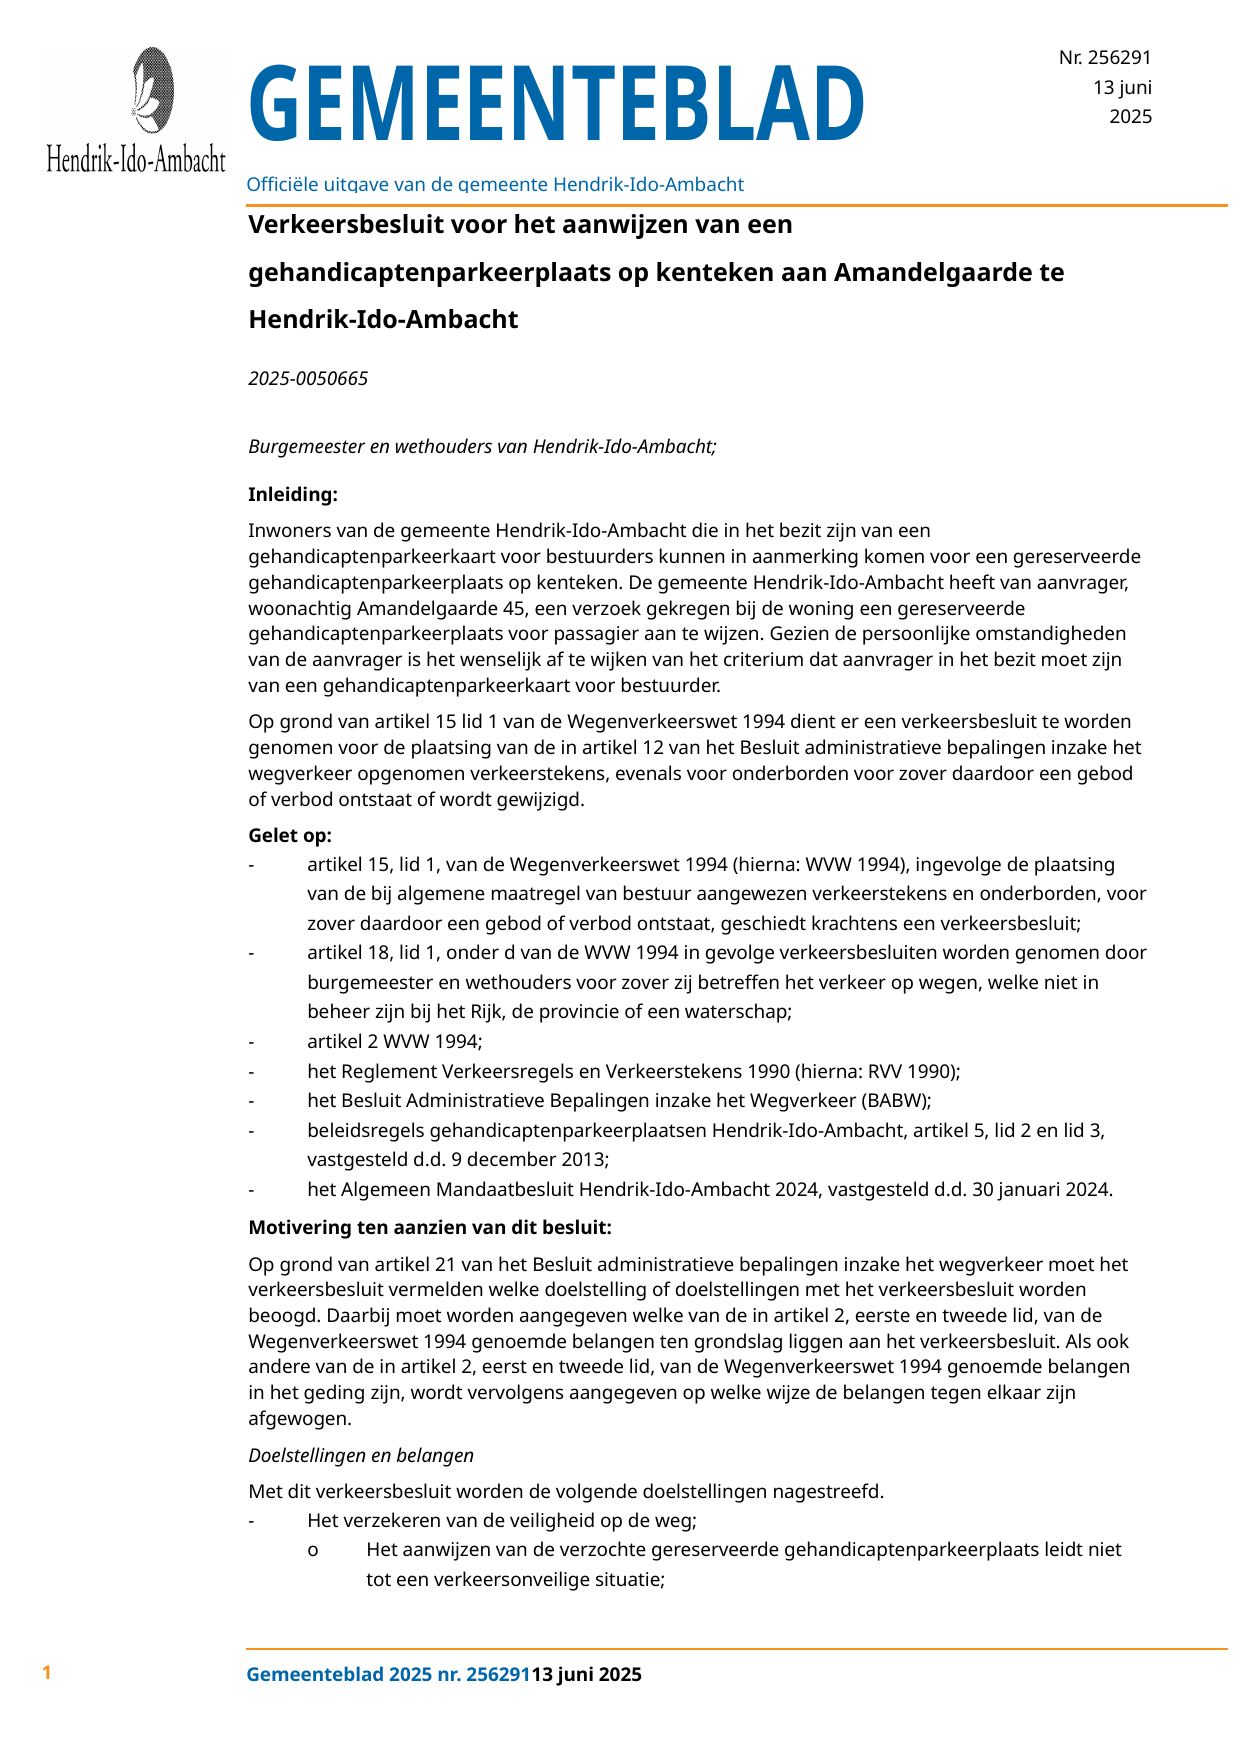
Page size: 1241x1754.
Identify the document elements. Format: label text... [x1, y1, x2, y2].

list Het aanwijzen van de verzochte gereserveerde gehandicaptenparkeerplaats leidt niet tot een verkeersonveilige situatie; [307, 1536, 1152, 1592]
list het Reglement Verkeersregels en Verkeerstekens 1990 (hierna: RVV 1990); [248, 1058, 1152, 1083]
list het Algemeen Mandaatbesluit Hendrik-Ido-Ambacht 2024, vastgesteld d.d. 30 januari 2024. [248, 1176, 1152, 1202]
list artikel 2 WVW 1994; [248, 1028, 1152, 1054]
list het Besluit Administratieve Bepalingen inzake het Wegverkeer (BABW); [248, 1087, 1152, 1113]
text Met dit verkeersbesluit worden de volgende doelstellingen nagestreefd. [248, 1478, 1152, 1504]
text Verkeersbesluit voor het aanwijzen van een gehandicaptenparkeerplaats op kenteken aan Amandelgaarde te Hendrik-Ido-Ambacht [248, 207, 1152, 336]
list Het verzekeren van de veiligheid op de weg; [248, 1507, 1152, 1532]
text Motivering ten aanzien van dit besluit: [248, 1214, 1152, 1240]
picture [41, 47, 231, 172]
text 2025-0050665 [248, 366, 1152, 391]
list artikel 18, lid 1, onder d van de WVW 1994 in gevolge verkeersbesluiten worden genomen door burgemeester en wethouders voor zover zij betreffen het verkeer op wegen, welke niet in beheer zijn bij het Rijk, de provincie of een waterschap; [248, 939, 1152, 1024]
list beleidsregels gehandicaptenparkeerplaatsen Hendrik-Ido-Ambacht, artikel 5, lid 2 en lid 3, vastgesteld d.d. 9 december 2013; [248, 1117, 1152, 1172]
text Op grond van artikel 15 lid 1 van de Wegenverkeerswet 1994 dient er een verkeersbesluit te worden genomen voor de plaatsing van de in artikel 12 van het Besluit administratieve bepalingen inzake het wegverkeer opgenomen verkeerstekens, evenals voor onderborden voor zover daardoor een gebod of verbod ontstaat of wordt gewijzigd. [248, 708, 1152, 811]
text Inleiding: [248, 481, 1152, 507]
text Inwoners van de gemeente Hendrik-Ido-Ambacht die in het bezit zijn van een gehandicaptenparkeerkaart voor bestuurders kunnen in aanmerking komen voor een gereserveerde gehandicaptenparkeerplaats op kenteken. De gemeente Hendrik-Ido-Ambacht heeft van aanvrager, woonachtig Amandelgaarde 45, een verzoek gekregen bij de woning een gereserveerde gehandicaptenparkeerplaats voor passagier aan te wijzen. Gezien de persoonlijke omstandigheden van de aanvrager is het wenselijk af te wijken van het criterium dat aanvrager in het bezit moet zijn van een gehandicaptenparkeerkaart voor bestuurder. [248, 517, 1152, 698]
text Op grond van artikel 21 van het Besluit administratieve bepalingen inzake het wegverkeer moet het verkeersbesluit vermelden welke doelstelling of doelstellingen met het verkeersbesluit worden beoogd. Daarbij moet worden aangegeven welke van de in artikel 2, eerste en tweede lid, van de Wegenverkeerswet 1994 genoemde belangen ten grondslag liggen aan het verkeersbesluit. Als ook andere van de in artikel 2, eerst en tweede lid, van de Wegenverkeerswet 1994 genoemde belangen in het geding zijn, wordt vervolgens aangegeven op welke wijze de belangen tegen elkaar zijn afgewogen. [248, 1251, 1152, 1431]
text Gelet op: [248, 822, 1152, 848]
list artikel 15, lid 1, van de Wegenverkeerswet 1994 (hierna: WVW 1994), ingevolge de plaatsing van de bij algemene maatregel van bestuur aangewezen verkeerstekens en onderborden, voor zover daardoor een gebod of verbod ontstaat, geschiedt krachtens een verkeersbesluit; [248, 851, 1152, 936]
text Burgemeester en wethouders van Hendrik-Ido-Ambacht; [248, 433, 1152, 459]
text Doelstellingen en belangen [248, 1442, 1152, 1467]
